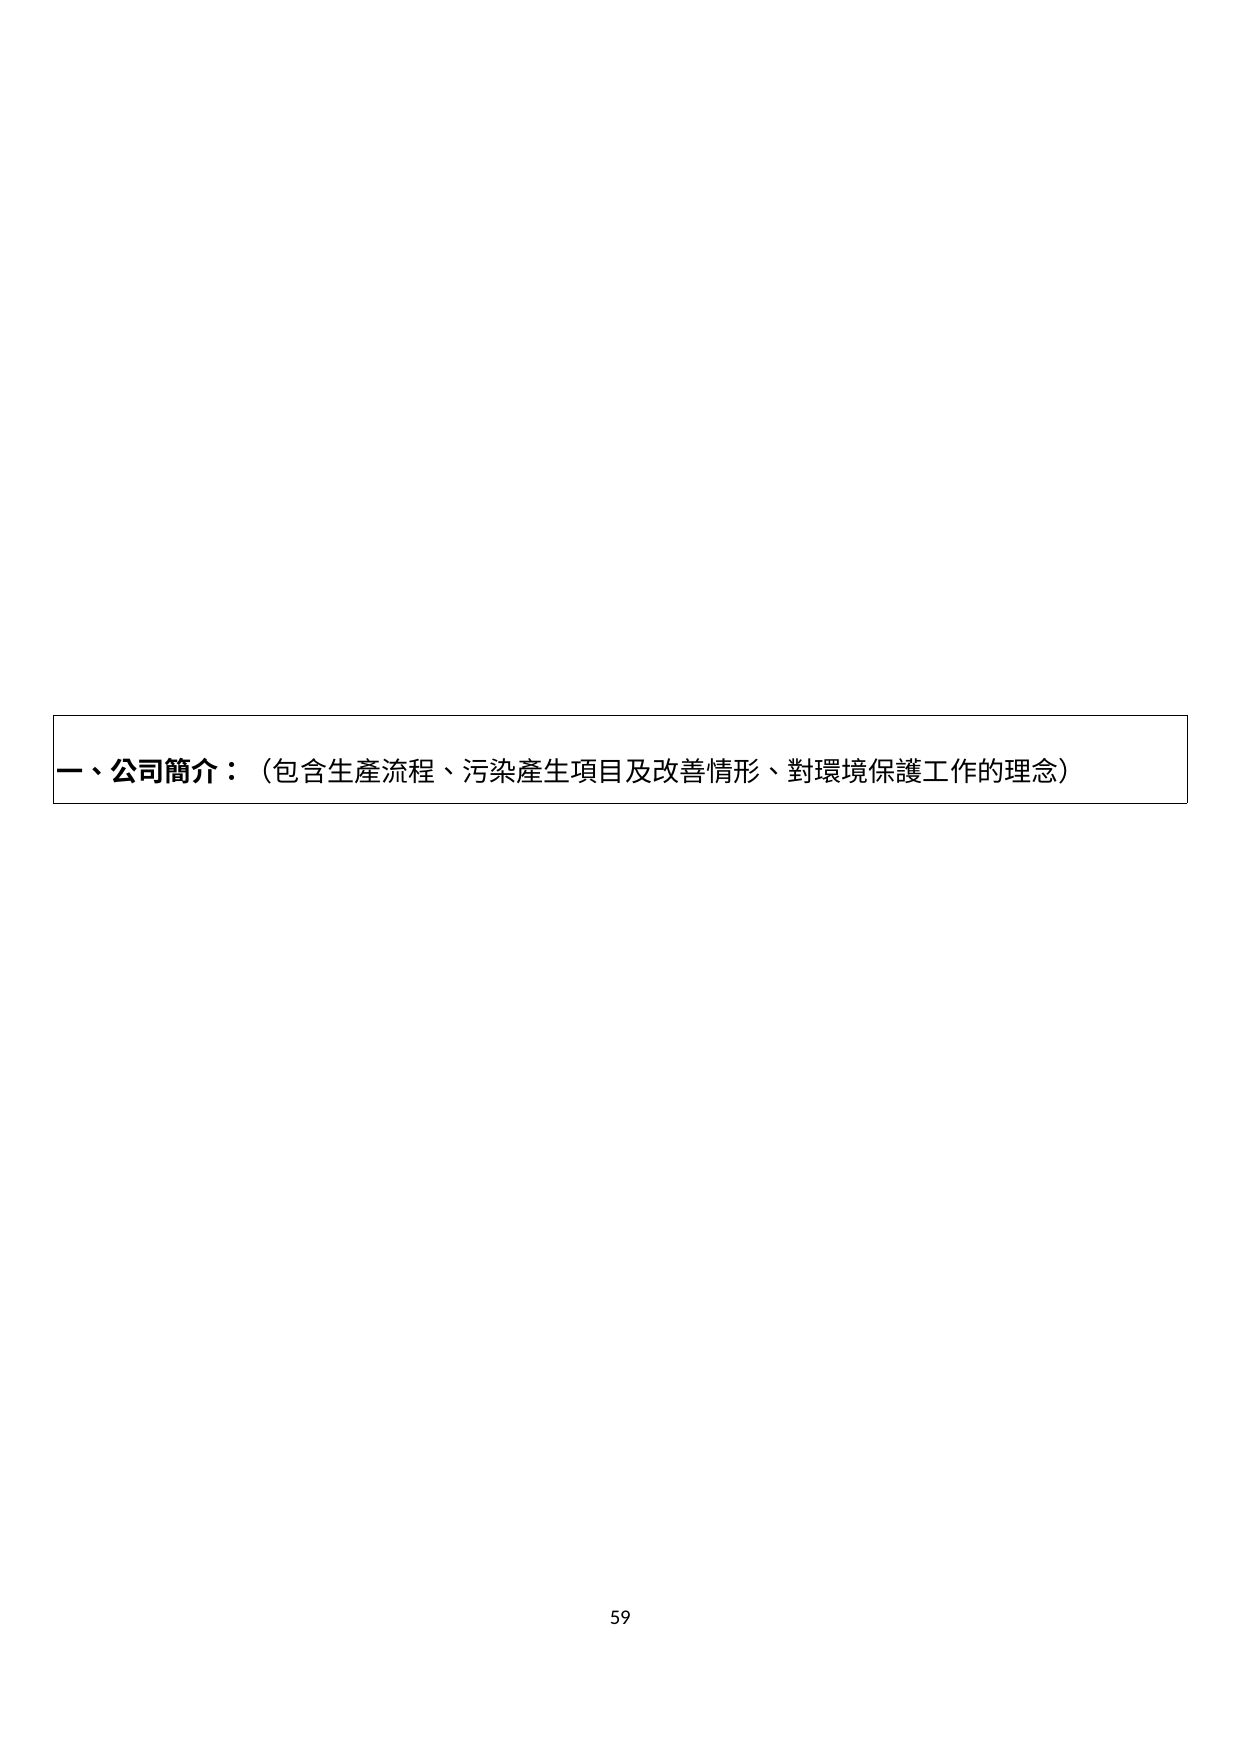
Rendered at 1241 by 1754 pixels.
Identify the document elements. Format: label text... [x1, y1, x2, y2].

table_header 一、公司簡介：（包含生產流程、污染產生項目及改善情形、對環境保護工作的理念） [54, 716, 1187, 802]
